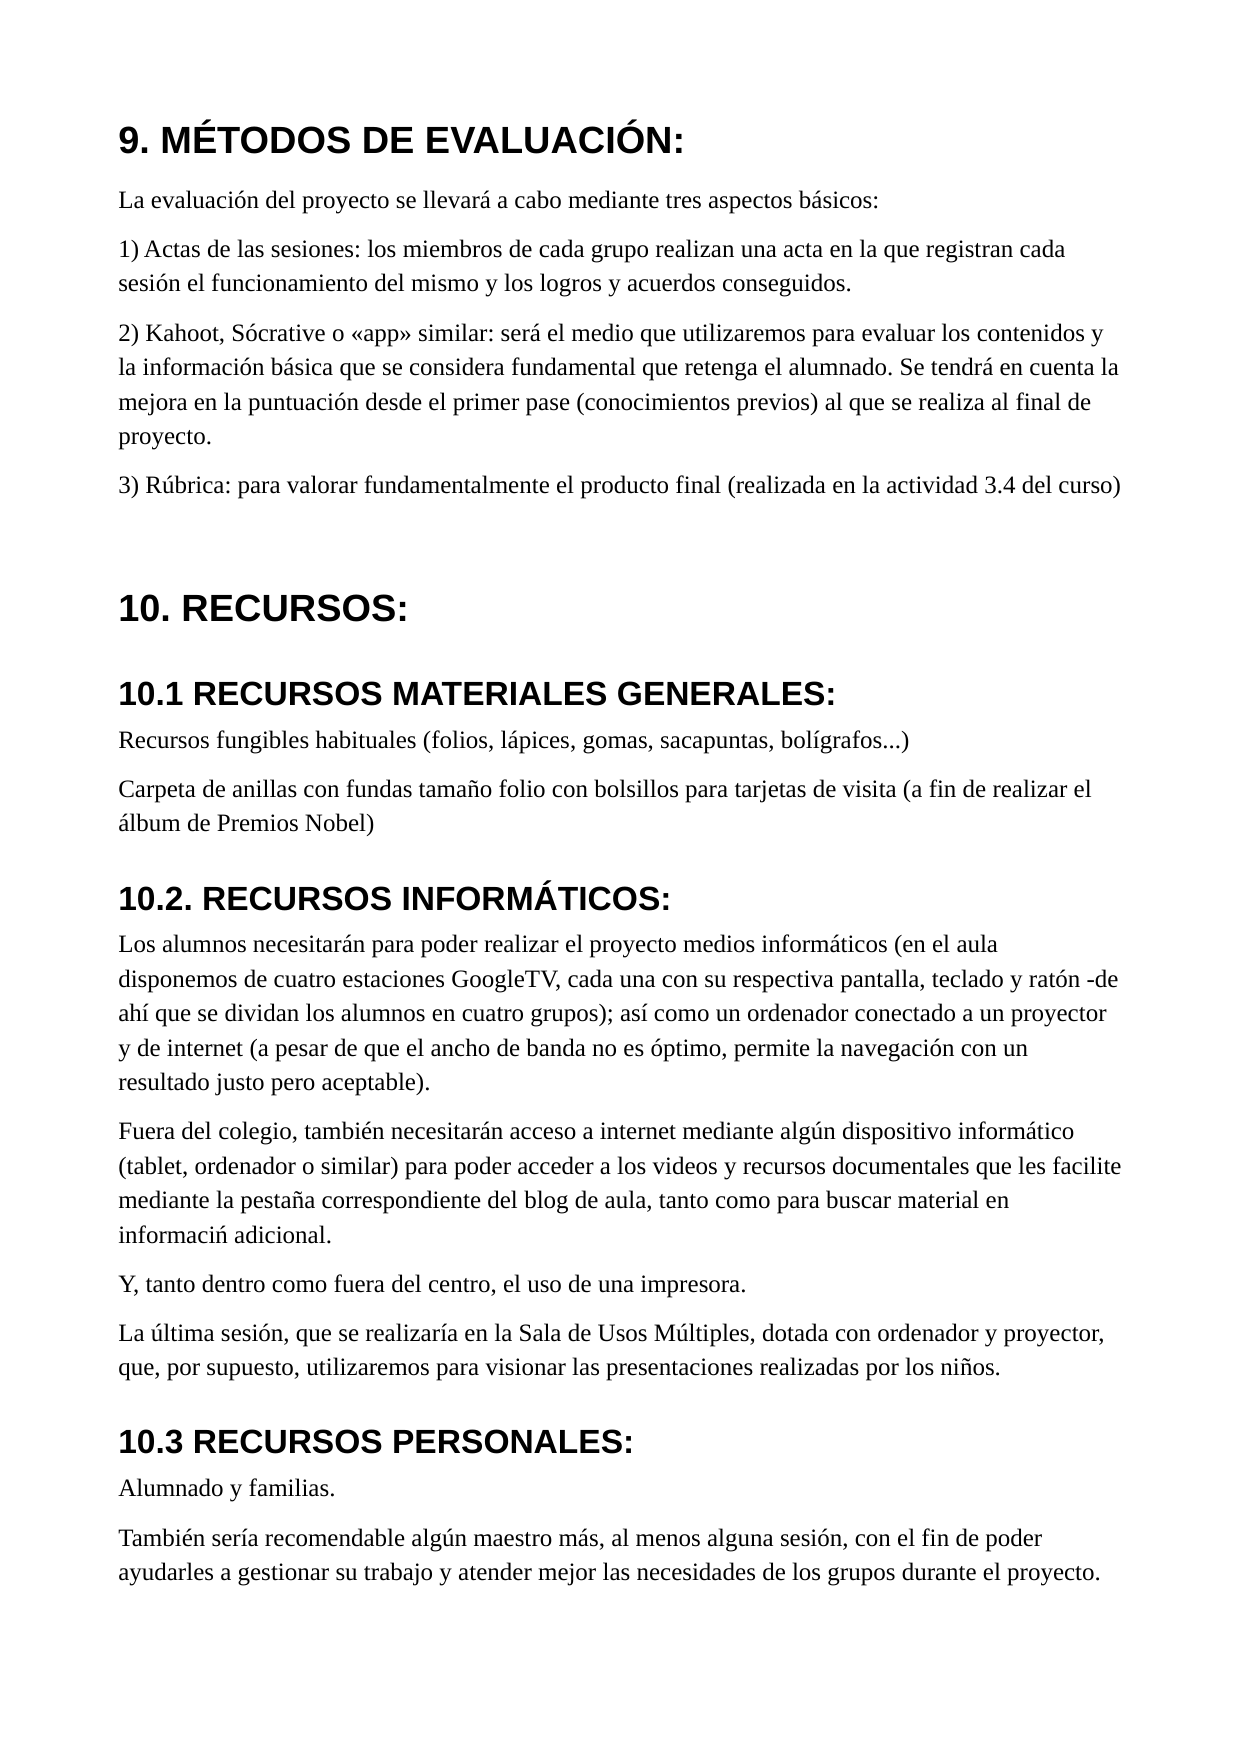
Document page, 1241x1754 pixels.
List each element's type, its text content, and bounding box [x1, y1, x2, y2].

subtitle 10.2. RECURSOS INFORMÁTICOS: [118, 878, 1122, 917]
text Alumnado y familias. [118, 1473, 1122, 1502]
text Y, tanto dentro como fuera del centro, el uso de una impresora. [118, 1269, 1122, 1298]
text Los alumnos necesitarán para poder realizar el proyecto medios informáticos (en el aula disponemos de cuatro estaciones GoogleTV, cada una con su respectiva pantalla, teclado y ratón -de ahí que se dividan los alumnos en cuatro grupos); así como un ordenador conectado a un proyector y de internet (a pesar de que el ancho de banda no es óptimo, permite la navegación con un resultado justo pero aceptable). [118, 929, 1122, 1096]
text Fuera del colegio, también necesitarán acceso a internet mediante algún dispositivo informático (tablet, ordenador o similar) para poder acceder a los videos y recursos documentales que les facilite mediante la pestaña correspondiente del blog de aula, tanto como para buscar material en informaciń adicional. [118, 1116, 1122, 1249]
text La evaluación del proyecto se llevará a cabo mediante tres aspectos básicos: [118, 185, 1122, 214]
text La última sesión, que se realizaría en la Sala de Usos Múltiples, dotada con ordenador y proyector, que, por supuesto, utilizaremos para visionar las presentaciones realizadas por los niños. [118, 1318, 1122, 1381]
subtitle 10.3 RECURSOS PERSONALES: [118, 1422, 1122, 1461]
text 10. RECURSOS: [118, 586, 1122, 630]
text 1) Actas de las sesiones: los miembros de cada grupo realizan una acta en la que registran cada sesión el funcionamiento del mismo y los logros y acuerdos conseguidos. [118, 234, 1122, 297]
text Recursos fungibles habituales (folios, lápices, gomas, sacapuntas, bolígrafos...) [118, 725, 1122, 754]
text 2) Kahoot, Sócrative o «app» similar: será el medio que utilizaremos para evaluar los contenidos y la información básica que se considera fundamental que retenga el alumnado. Se tendrá en cuenta la mejora en la puntuación desde el primer pase (conocimientos previos) al que se realiza al final de proyecto. [118, 318, 1122, 450]
text Carpeta de anillas con fundas tamaño folio con bolsillos para tarjetas de visita (a fin de realizar el álbum de Premios Nobel) [118, 774, 1122, 837]
subtitle 10.1 RECURSOS MATERIALES GENERALES: [118, 674, 1122, 712]
text 3) Rúbrica: para valorar fundamentalmente el producto final (realizada en la actividad 3.4 del curso) [118, 470, 1122, 499]
text También sería recomendable algún maestro más, al menos alguna sesión, con el fin de poder ayudarles a gestionar su trabajo y atender mejor las necesidades de los grupos durante el proyecto. [118, 1523, 1122, 1586]
text 9. MÉTODOS DE EVALUACIÓN: [118, 118, 1122, 162]
